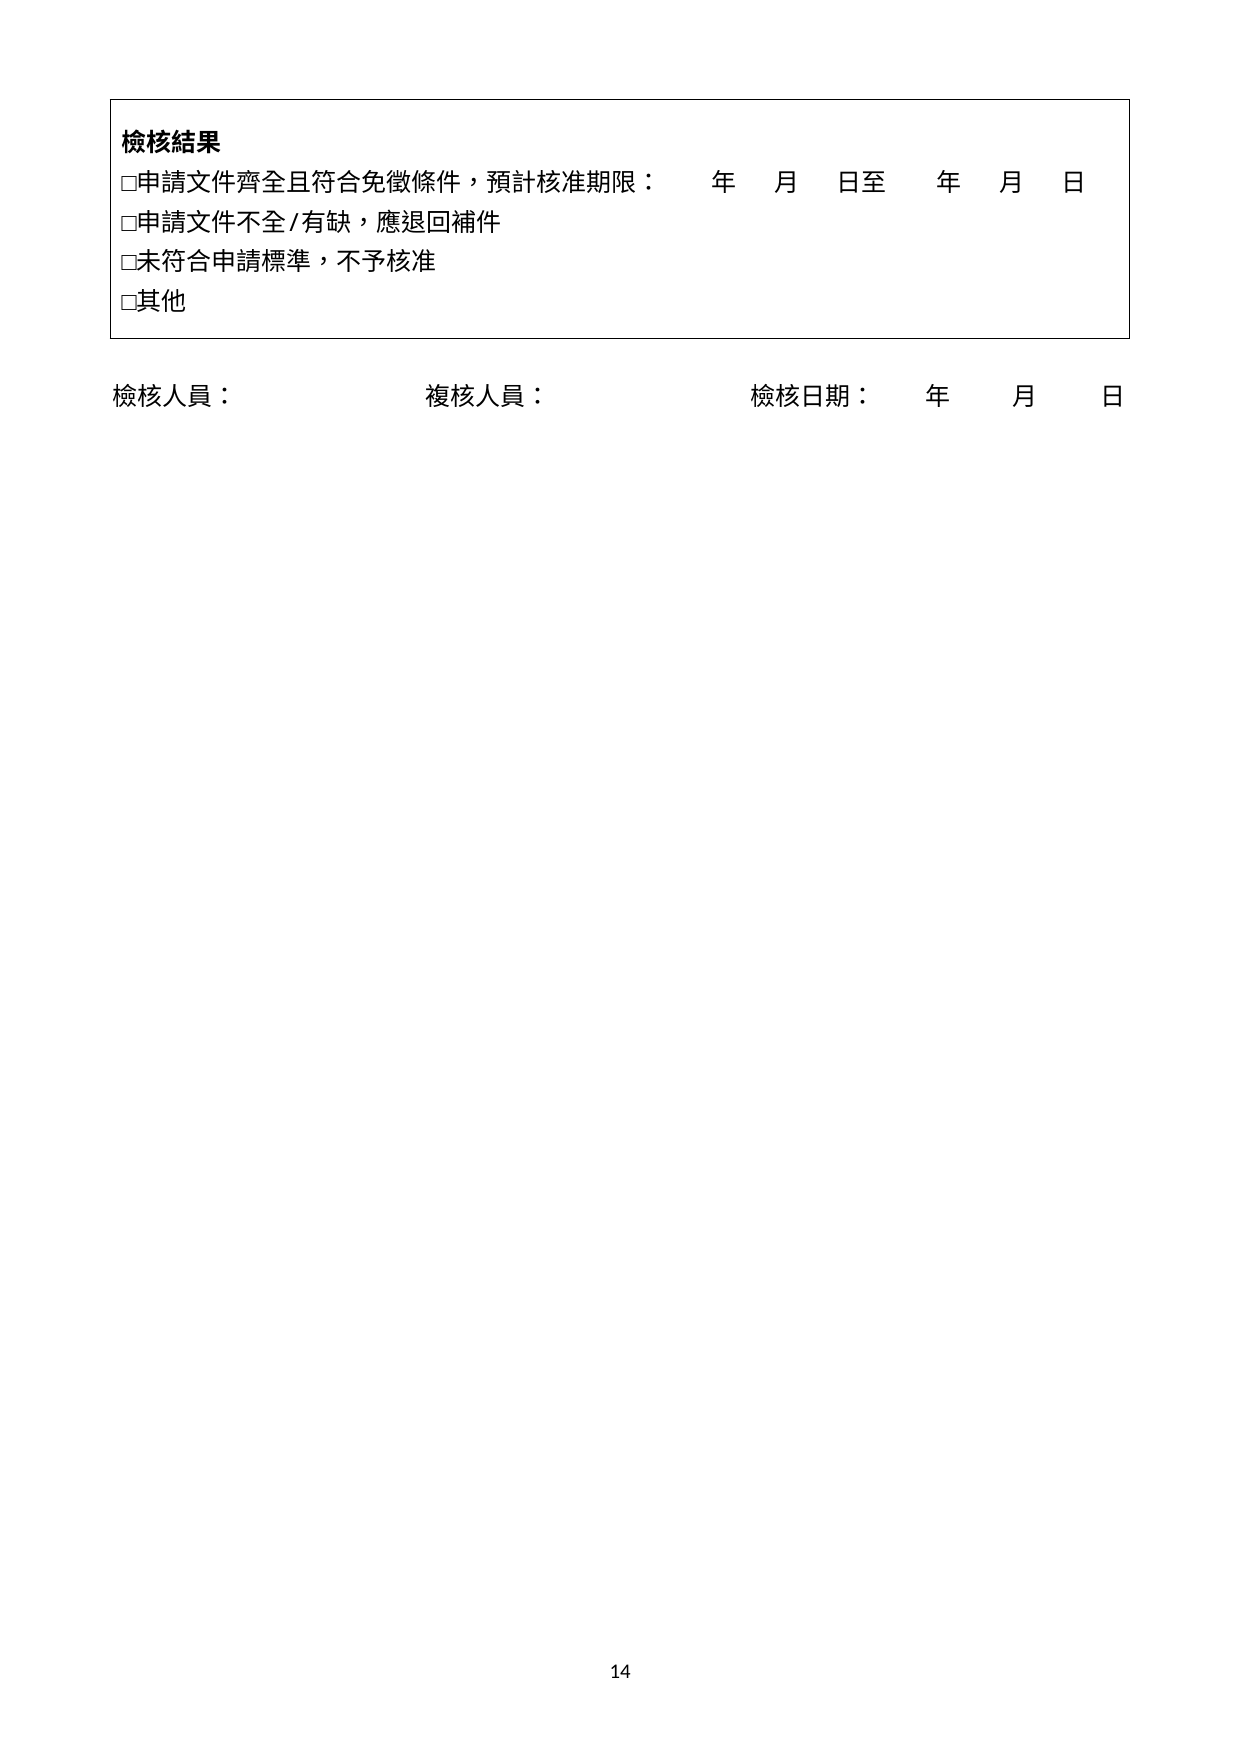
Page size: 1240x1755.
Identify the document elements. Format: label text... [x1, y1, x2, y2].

table_cell 檢核結果 □申請文件齊全且符合免徵條件，預計核准期限： 年 月 日至 年 月 日 □申請文件不全/有缺，應退回補件 □未符合申請標準，不予核准 □其他 [111, 100, 1129, 338]
text 檢核人員： 複核人員： 檢核日期： 年 月 日 [112, 377, 1127, 413]
